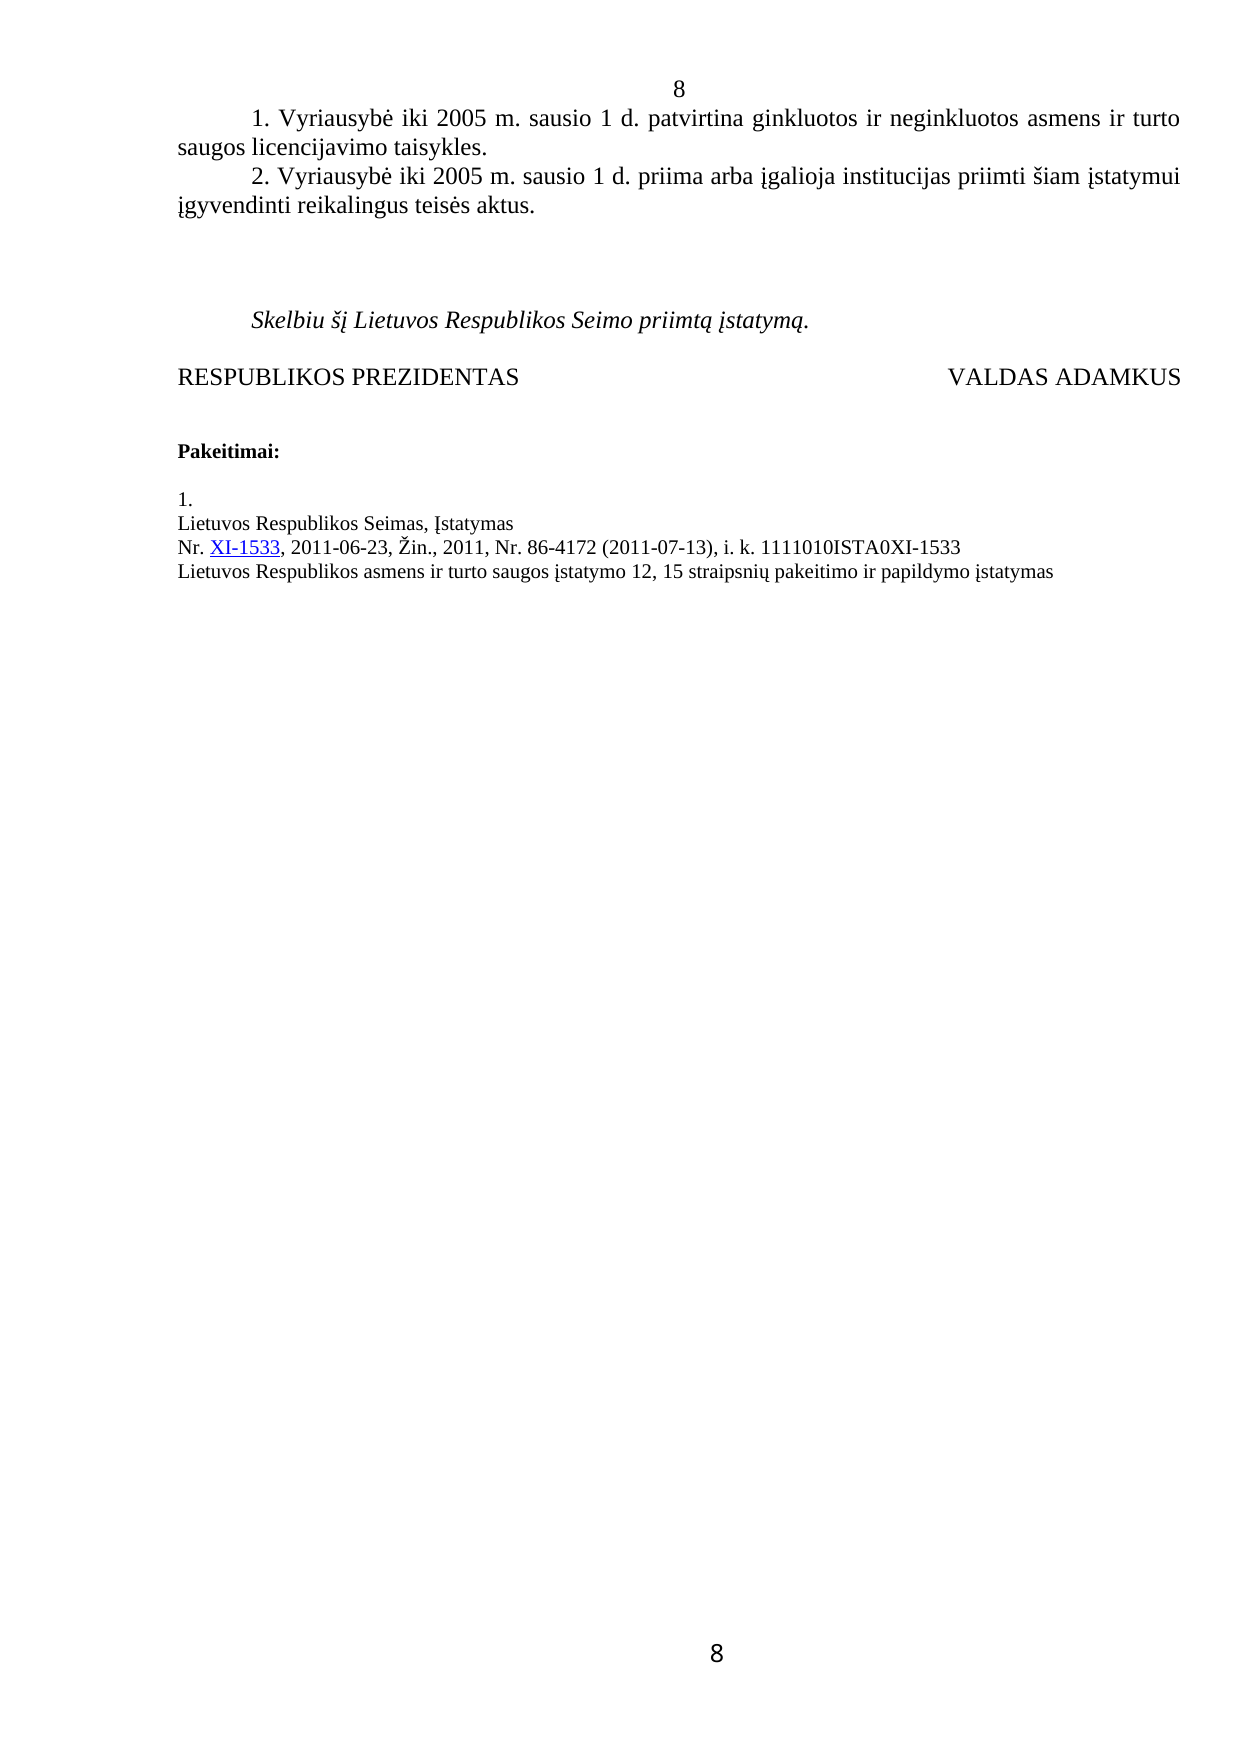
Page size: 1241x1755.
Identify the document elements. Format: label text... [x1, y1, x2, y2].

text 1. Vyriausybė iki 2005 m. sausio 1 d. patvirtina ginkluotos ir neginkluotos asmens ir turto saugos licencijavimo taisykles. [177, 103, 1181, 161]
text Nr. XI-1533, 2011-06-23, Žin., 2011, Nr. 86-4172 (2011-07-13), i. k. 1111010ISTA0XI-1533 [177, 535, 1181, 559]
text Skelbiu šį Lietuvos Respublikos Seimo priimtą įstatymą. [177, 305, 1181, 333]
text RESPUBLIKOS PREZIDENTAS VALDAS ADAMKUS [177, 362, 1181, 391]
text 2. Vyriausybė iki 2005 m. sausio 1 d. priima arba įgalioja institucijas priimti šiam įstatymui įgyvendinti reikalingus teisės aktus. [177, 161, 1181, 218]
text Lietuvos Respublikos asmens ir turto saugos įstatymo 12, 15 straipsnių pakeitimo ir papildymo įstatymas [177, 559, 1181, 583]
text 1. [177, 487, 1181, 511]
text Pakeitimai: [177, 439, 1181, 463]
text Lietuvos Respublikos Seimas, Įstatymas [177, 511, 1181, 535]
